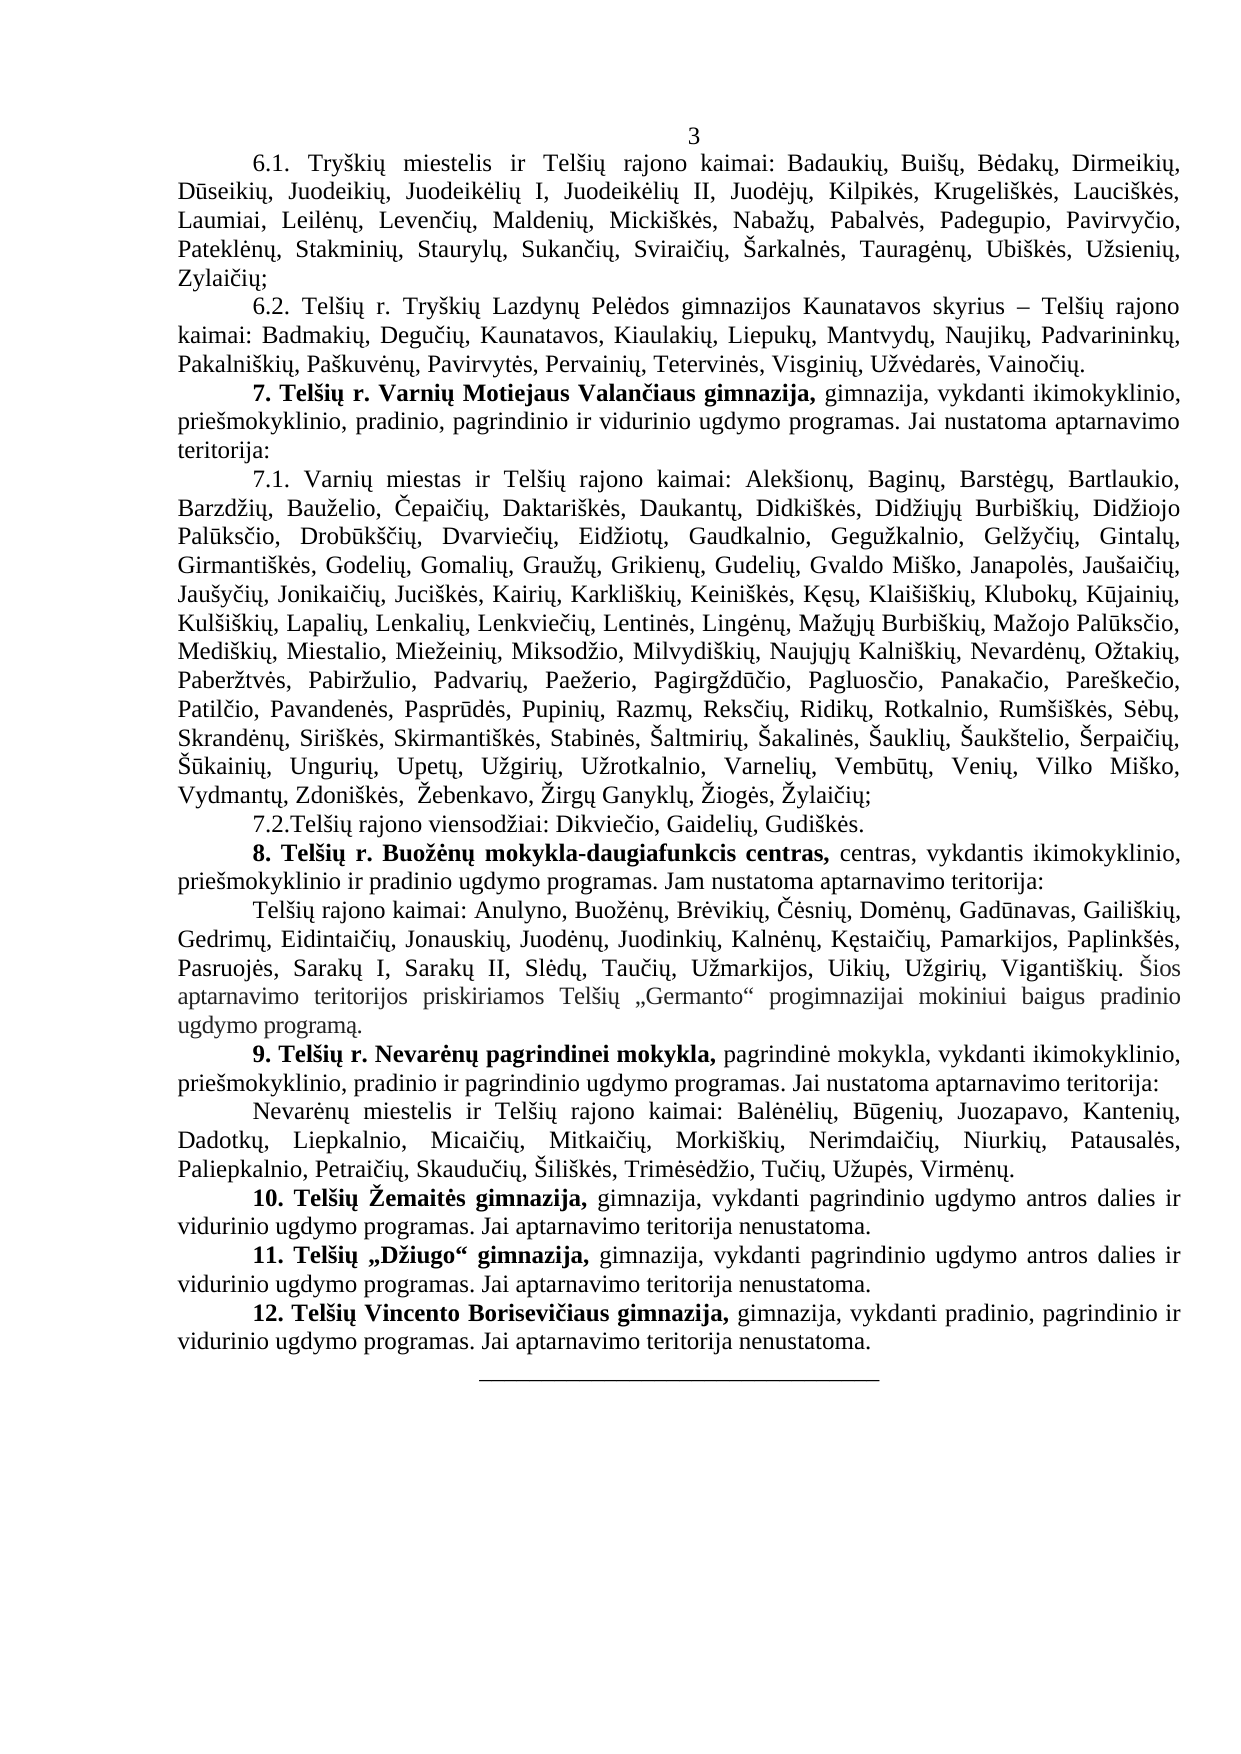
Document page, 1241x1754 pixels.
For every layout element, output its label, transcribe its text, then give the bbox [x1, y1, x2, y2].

text Telšių rajono kaimai: Anulyno, Buožėnų, Brėvikių, Čėsnių, Domėnų, Gadūnavas, Gailiškių, Gedrimų, Eidintaičių, Jonauskių, Juodėnų, Juodinkių, Kalnėnų, Kęstaičių, Pamarkijos, Paplinkšės, Pasruojės, Sarakų I, Sarakų II, Slėdų, Taučių, Užmarkijos, Uikių, Užgirių, Vigantiškių. Šios aptarnavimo teritorijos priskiriamos Telšių „Germanto“ progimnazijai mokiniui baigus pradinio ugdymo programą. [177, 895, 1181, 1039]
text ________________________________ [177, 1355, 1181, 1384]
text 12. Telšių Vincento Borisevičiaus gimnazija, gimnazija, vykdanti pradinio, pagrindinio ir vidurinio ugdymo programas. Jai aptarnavimo teritorija nenustatoma. [177, 1298, 1181, 1355]
text 8. Telšių r. Buožėnų mokykla-daugiafunkcis centras, centras, vykdantis ikimokyklinio, priešmokyklinio ir pradinio ugdymo programas. Jam nustatoma aptarnavimo teritorija: [177, 838, 1181, 895]
text 11. Telšių „Džiugo“ gimnazija, gimnazija, vykdanti pagrindinio ugdymo antros dalies ir vidurinio ugdymo programas. Jai aptarnavimo teritorija nenustatoma. [177, 1240, 1181, 1298]
text 9. Telšių r. Nevarėnų pagrindinei mokykla, pagrindinė mokykla, vykdanti ikimokyklinio, priešmokyklinio, pradinio ir pagrindinio ugdymo programas. Jai nustatoma aptarnavimo teritorija: [177, 1039, 1181, 1096]
text 10. Telšių Žemaitės gimnazija, gimnazija, vykdanti pagrindinio ugdymo antros dalies ir vidurinio ugdymo programas. Jai aptarnavimo teritorija nenustatoma. [177, 1183, 1181, 1240]
text Nevarėnų miestelis ir Telšių rajono kaimai: Balėnėlių, Būgenių, Juozapavo, Kantenių, Dadotkų, Liepkalnio, Micaičių, Mitkaičių, Morkiškių, Nerimdaičių, Niurkių, Patausalės, Paliepkalnio, Petraičių, Skaudučių, Šiliškės, Trimėsėdžio, Tučių, Užupės, Virmėnų. [177, 1096, 1181, 1183]
text 7. Telšių r. Varnių Motiejaus Valančiaus gimnazija, gimnazija, vykdanti ikimokyklinio, priešmokyklinio, pradinio, pagrindinio ir vidurinio ugdymo programas. Jai nustatoma aptarnavimo teritorija: [177, 378, 1181, 464]
text 6.2. Telšių r. Tryškių Lazdynų Pelėdos gimnazijos Kaunatavos skyrius – Telšių rajono kaimai: Badmakių, Degučių, Kaunatavos, Kiaulakių, Liepukų, Mantvydų, Naujikų, Padvarininkų, Pakalniškių, Paškuvėnų, Pavirvytės, Pervainių, Tetervinės, Visginių, Užvėdarės, Vainočių. [177, 291, 1181, 378]
text 7.2.Telšių rajono viensodžiai: Dikviečio, Gaidelių, Gudiškės. [177, 809, 1181, 838]
text 6.1. Tryškių miestelis ir Telšių rajono kaimai: Badaukių, Buišų, Bėdakų, Dirmeikių, Dūseikių, Juodeikių, Juodeikėlių I, Juodeikėlių II, Juodėjų, Kilpikės, Krugeliškės, Lauciškės, Laumiai, Leilėnų, Levenčių, Maldenių, Mickiškės, Nabažų, Pabalvės, Padegupio, Pavirvyčio, Pateklėnų, Stakminių, Staurylų, Sukančių, Sviraičių, Šarkalnės, Tauragėnų, Ubiškės, Užsienių, Zylaičių; [177, 148, 1181, 291]
text 7.1. Varnių miestas ir Telšių rajono kaimai: Alekšionų, Baginų, Barstėgų, Bartlaukio, Barzdžių, Bauželio, Čepaičių, Daktariškės, Daukantų, Didkiškės, Didžiųjų Burbiškių, Didžiojo Palūksčio, Drobūkščių, Dvarviečių, Eidžiotų, Gaudkalnio, Gegužkalnio, Gelžyčių, Gintalų, Girmantiškės, Godelių, Gomalių, Graužų, Grikienų, Gudelių, Gvaldo Miško, Janapolės, Jaušaičių, Jaušyčių, Jonikaičių, Juciškės, Kairių, Karkliškių, Keiniškės, Kęsų, Klaišiškių, Klubokų, Kūjainių, Kulšiškių, Lapalių, Lenkalių, Lenkviečių, Lentinės, Lingėnų, Mažųjų Burbiškių, Mažojo Palūksčio, Mediškių, Miestalio, Miežeinių, Miksodžio, Milvydiškių, Naujųjų Kalniškių, Nevardėnų, Ožtakių, Paberžtvės, Pabiržulio, Padvarių, Paežerio, Pagirgždūčio, Pagluosčio, Panakačio, Pareškečio, Patilčio, Pavandenės, Pasprūdės, Pupinių, Razmų, Reksčių, Ridikų, Rotkalnio, Rumšiškės, Sėbų, Skrandėnų, Siriškės, Skirmantiškės, Stabinės, Šaltmirių, Šakalinės, Šauklių, Šaukštelio, Šerpaičių, Šūkainių, Ungurių, Upetų, Užgirių, Užrotkalnio, Varnelių, Vembūtų, Venių, Vilko Miško, Vydmantų, Zdoniškės, Žebenkavo, Žirgų Ganyklų, Žiogės, Žylaičių; [177, 464, 1181, 809]
